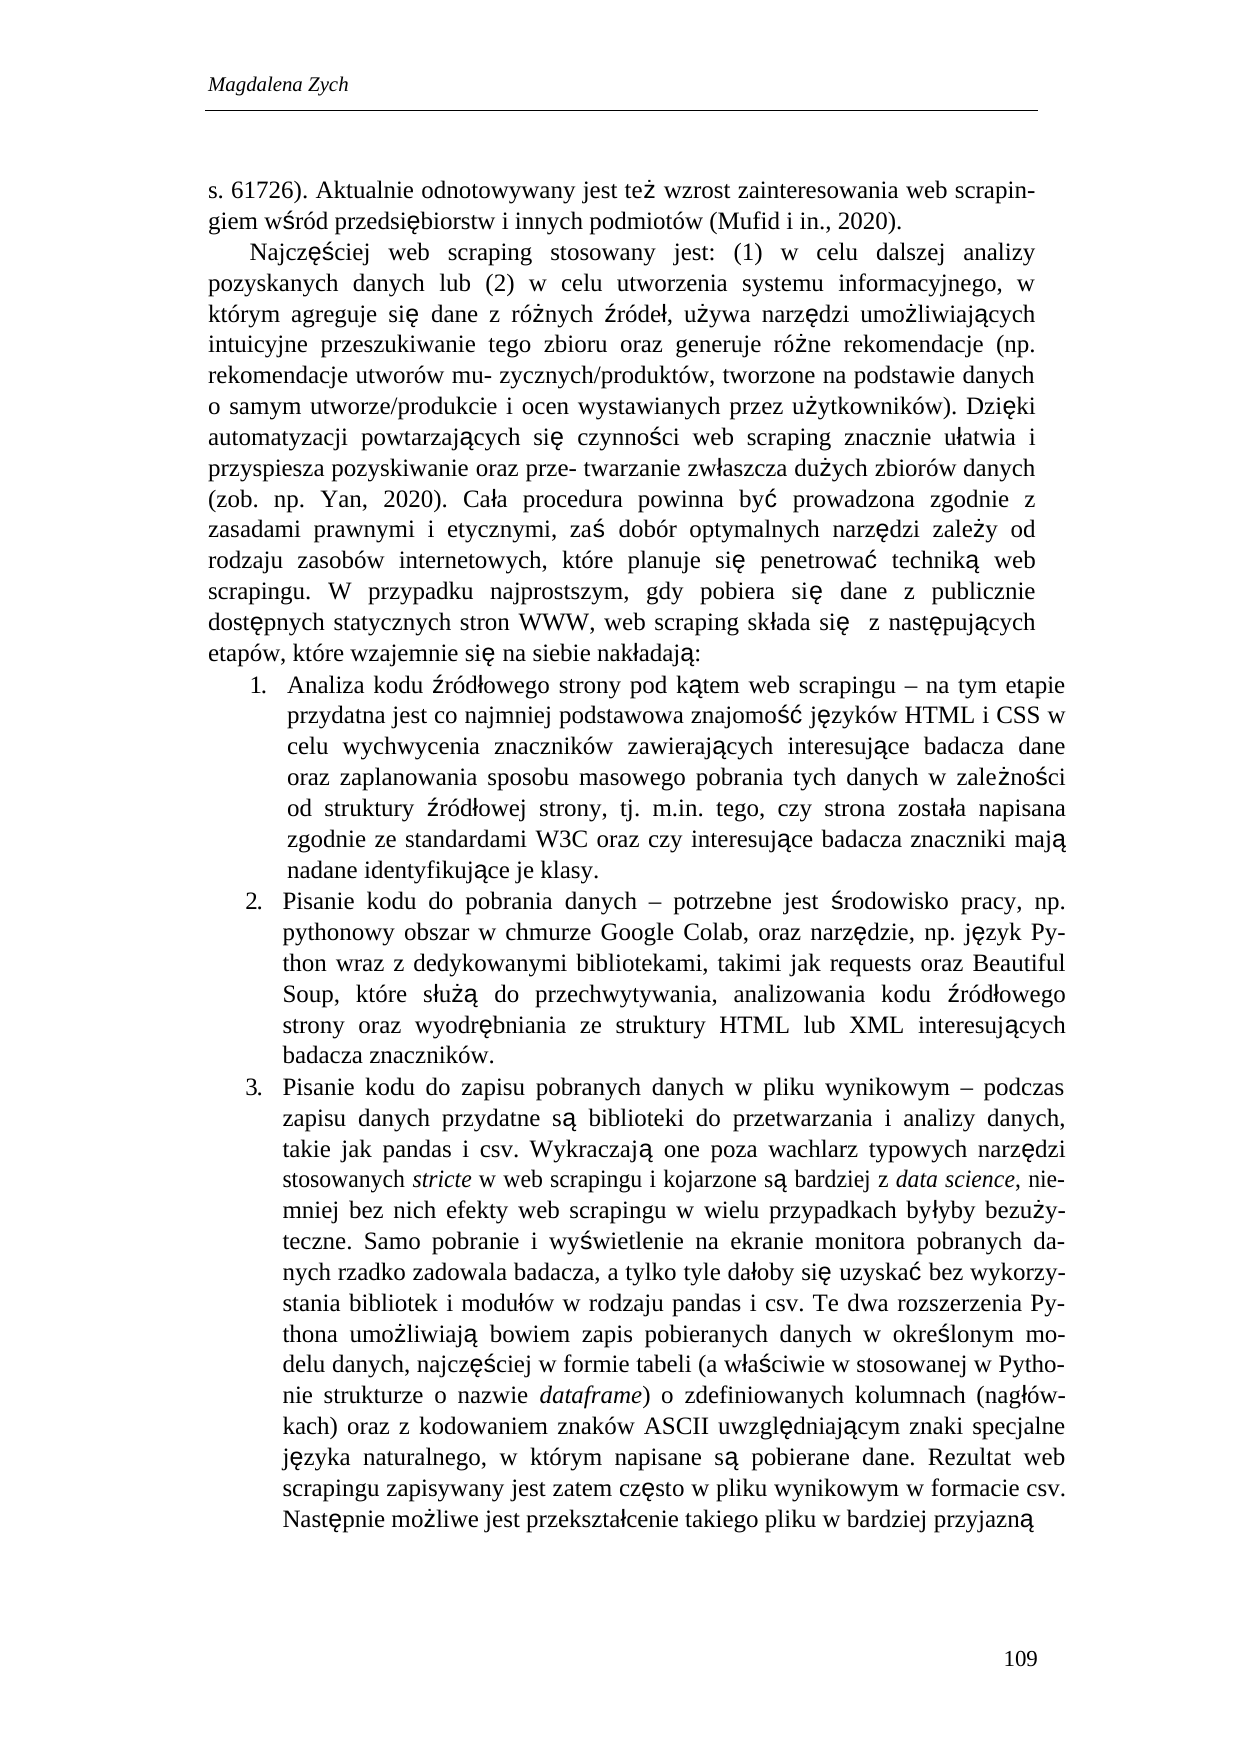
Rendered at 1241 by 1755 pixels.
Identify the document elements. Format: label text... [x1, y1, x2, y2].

list Pisanie kodu do pobrania danych – potrzebne jest środowisko pracy, np. pythonowy obszar w chmurze Google Colab, oraz narzędzie, np. język Py- thon wraz z dedykowanymi bibliotekami, takimi jak requests oraz Beautiful Soup, które służą do przechwytywania, analizowania kodu źródłowego strony oraz wyodrębniania ze struktury HTML lub XML interesujących badacza znaczników. [245, 886, 1066, 1069]
text Magdalena Zych [208, 72, 1066, 96]
list Pisanie kodu do zapisu pobranych danych w pliku wynikowym – podczas zapisu danych przydatne są biblioteki do przetwarzania i analizy danych, takie jak pandas i csv. Wykraczają one poza wachlarz typowych narzędzi stosowanych stricte w web scrapingu i kojarzone są bardziej z data science, nie- mniej bez nich efekty web scrapingu w wielu przypadkach byłyby bezuży- teczne. Samo pobranie i wyświetlenie na ekranie monitora pobranych da- nych rzadko zadowala badacza, a tylko tyle dałoby się uzyskać bez wykorzy- stania bibliotek i modułów w rodzaju pandas i csv. Te dwa rozszerzenia Py- thona umożliwiają bowiem zapis pobieranych danych w określonym mo- delu danych, najczęściej w formie tabeli (a właściwie w stosowanej w Pytho- nie strukturze o nazwie dataframe) o zdefiniowanych kolumnach (nagłów- kach) oraz z kodowaniem znaków ASCII uwzględniającym znaki specjalne języka naturalnego, w którym napisane są pobierane dane. Rezultat web scrapingu zapisywany jest zatem często w pliku wynikowym w formacie csv. Następnie możliwe jest przekształcenie takiego pliku w bardziej przyjazną [245, 1072, 1066, 1532]
text Najczęściej web scraping stosowany jest: (1) w celu dalszej analizy pozyskanych danych lub (2) w celu utworzenia systemu informacyjnego, w którym agreguje się dane z różnych źródeł, używa narzędzi umożliwiających intuicyjne przeszukiwanie tego zbioru oraz generuje różne rekomendacje (np. rekomendacje utworów mu- zycznych/produktów, tworzone na podstawie danych o samym utworze/produkcie i ocen wystawianych przez użytkowników). Dzięki automatyzacji powtarzających się czynności web scraping znacznie ułatwia i przyspiesza pozyskiwanie oraz prze- twarzanie zwłaszcza dużych zbiorów danych (zob. np. Yan, 2020). Cała procedura powinna być prowadzona zgodnie z zasadami prawnymi i etycznymi, zaś dobór optymalnych narzędzi zależy od rodzaju zasobów internetowych, które planuje się penetrować techniką web scrapingu. W przypadku najprostszym, gdy pobiera się dane z publicznie dostępnych statycznych stron WWW, web scraping składa się z następujących etapów, które wzajemnie się na siebie nakładają: [208, 237, 1036, 667]
list Analiza kodu źródłowego strony pod kątem web scrapingu – na tym etapie przydatna jest co najmniej podstawowa znajomość języków HTML i CSS w celu wychwycenia znaczników zawierających interesujące badacza dane oraz zaplanowania sposobu masowego pobrania tych danych w zależności od struktury źródłowej strony, tj. m.in. tego, czy strona została napisana zgodnie ze standardami W3C oraz czy interesujące badacza znaczniki mają nadane identyfikujące je klasy. [249, 670, 1066, 883]
text s. 61726). Aktualnie odnotowywany jest też wzrost zainteresowania web scrapin- giem wśród przedsiębiorstw i innych podmiotów (Mufid i in., 2020). [208, 175, 1036, 235]
